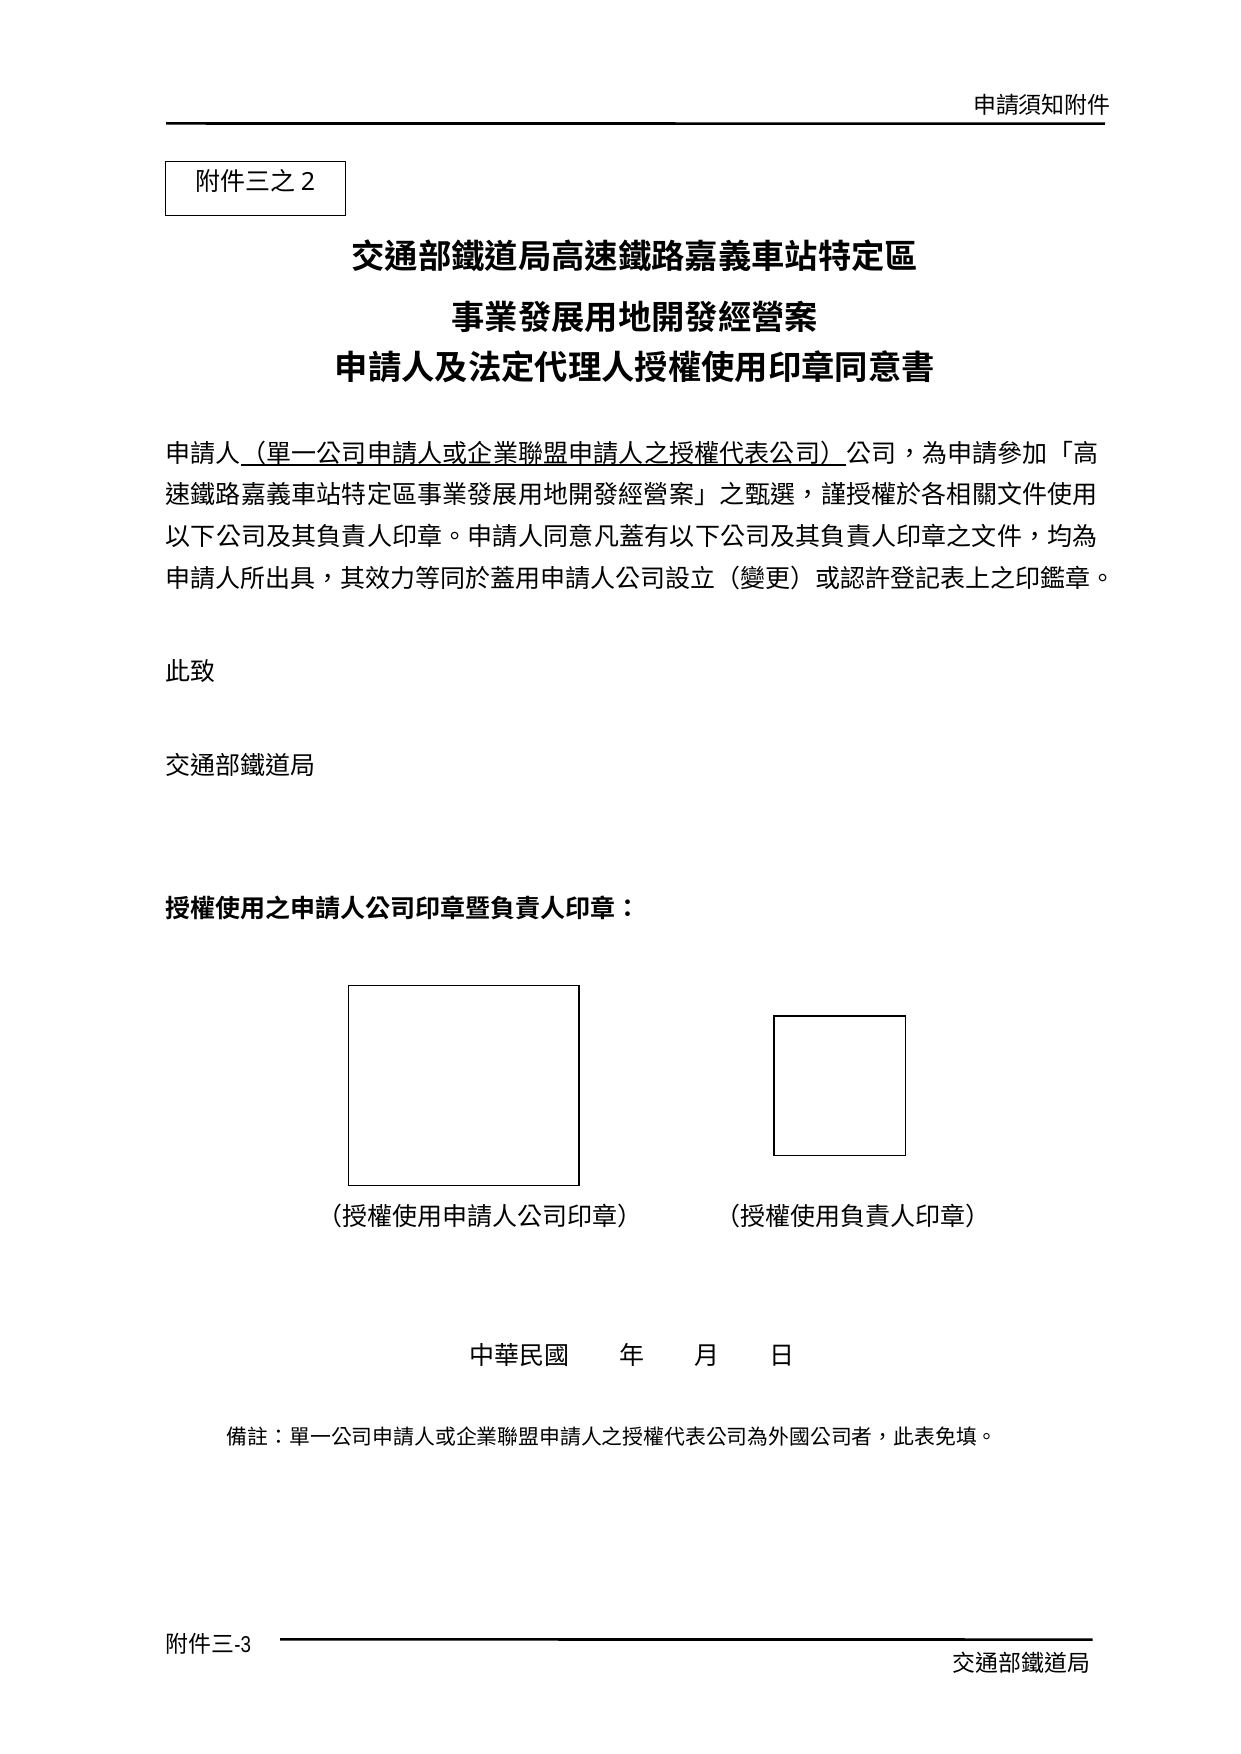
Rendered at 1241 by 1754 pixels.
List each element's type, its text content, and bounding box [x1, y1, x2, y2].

text 備註：單一公司申請人或企業聯盟申請人之授權代表公司為外國公司者，此表免填。 [227, 1420, 1098, 1450]
text 此致 [165, 644, 1098, 688]
text 交通部鐵道局高速鐵路嘉義車站特定區 [165, 230, 1104, 278]
text 中華民國 年 月 日 [165, 1330, 1098, 1372]
text 申請人及法定代理人授權使用印章同意書 [165, 339, 1104, 389]
text 授權使用之申請人公司印章暨負責人印章： [165, 888, 1098, 924]
text 事業發展用地開發經營案 [165, 291, 1104, 339]
text 申請人（單一公司申請人或企業聯盟申請人之授權代表公司）公司，為申請參加「高速鐵路嘉義車站特定區事業發展用地開發經營案」之甄選，謹授權於各相關文件使用以下公司及其負責人印章。申請人同意凡蓋有以下公司及其負責人印章之文件，均為申請人所出具，其效力等同於蓋用申請人公司設立（變更）或認許登記表上之印鑑章。 [165, 428, 1098, 594]
text 交通部鐵道局 [165, 738, 1098, 782]
text （授權使用申請人公司印章） （授權使用負責人印章） [183, 1191, 1098, 1234]
text 附件三之2 [166, 162, 345, 198]
